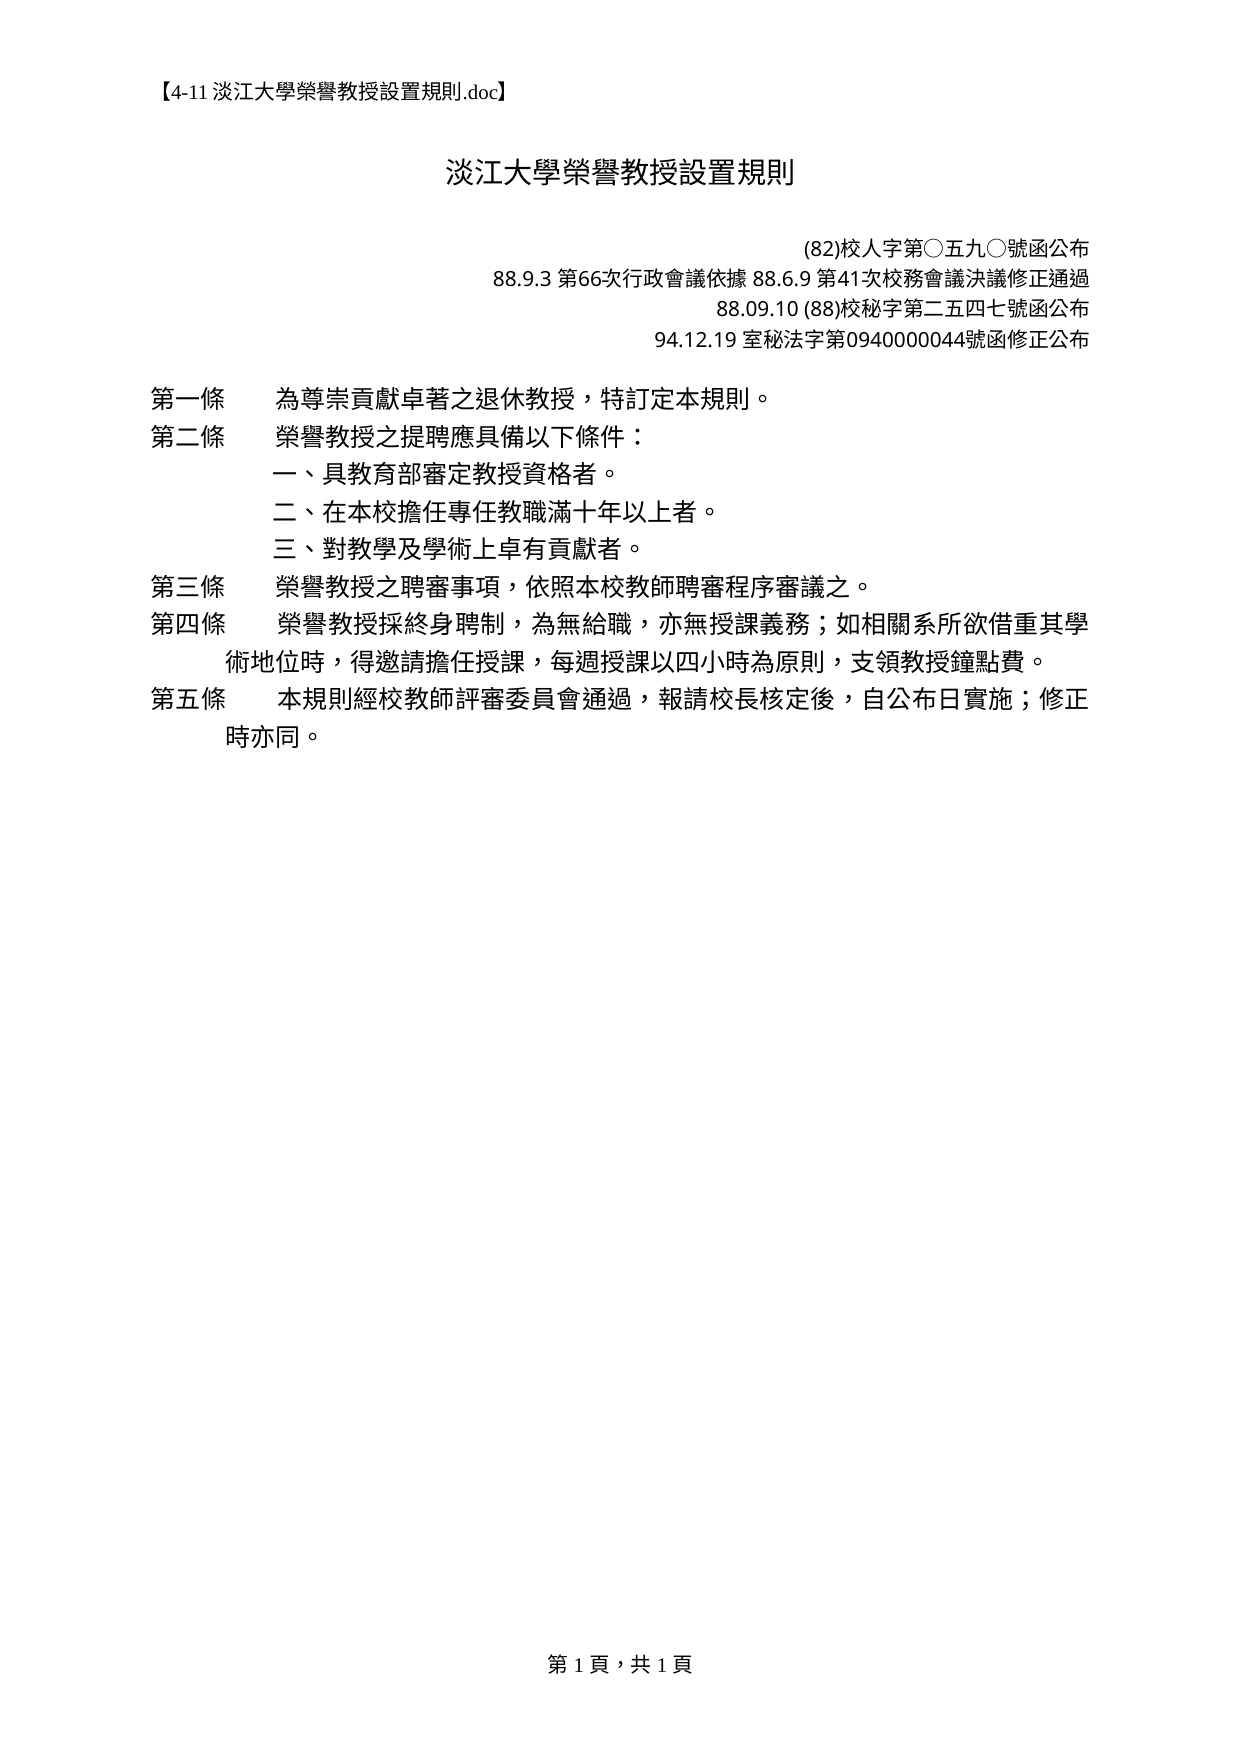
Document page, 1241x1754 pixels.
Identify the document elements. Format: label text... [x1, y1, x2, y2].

text 第一條 為尊崇貢獻卓著之退休教授，特訂定本規則。 [150, 379, 1090, 416]
text 88.09.10 (88)校秘字第二五四七號函公布 [478, 293, 1090, 323]
text 88.9.3 第66次行政會議依據 88.6.9 第41次校務會議決議修正通過 [66, 262, 1090, 293]
text 一、具教育部審定教授資格者。 [150, 454, 1090, 491]
text 第二條 榮譽教授之提聘應具備以下條件： [150, 416, 1090, 454]
text 第五條 本規則經校教師評審委員會通過，報請校長核定後，自公布日實施；修正時亦同。 [150, 679, 1090, 754]
text 94.12.19 室秘法字第0940000044號函修正公布 [478, 323, 1090, 353]
text 第三條 榮譽教授之聘審事項，依照本校教師聘審程序審議之。 [150, 566, 1090, 604]
text 二、在本校擔任專任教職滿十年以上者。 [150, 491, 1090, 529]
text (82)校人字第○五九○號函公布 [478, 232, 1090, 262]
text 淡江大學榮譽教授設置規則 [150, 150, 1090, 192]
text 第四條 榮譽教授採終身聘制，為無給職，亦無授課義務；如相關系所欲借重其學術地位時，得邀請擔任授課，每週授課以四小時為原則，支領教授鐘點費。 [150, 604, 1090, 679]
text 三、對教學及學術上卓有貢獻者。 [150, 529, 1090, 566]
